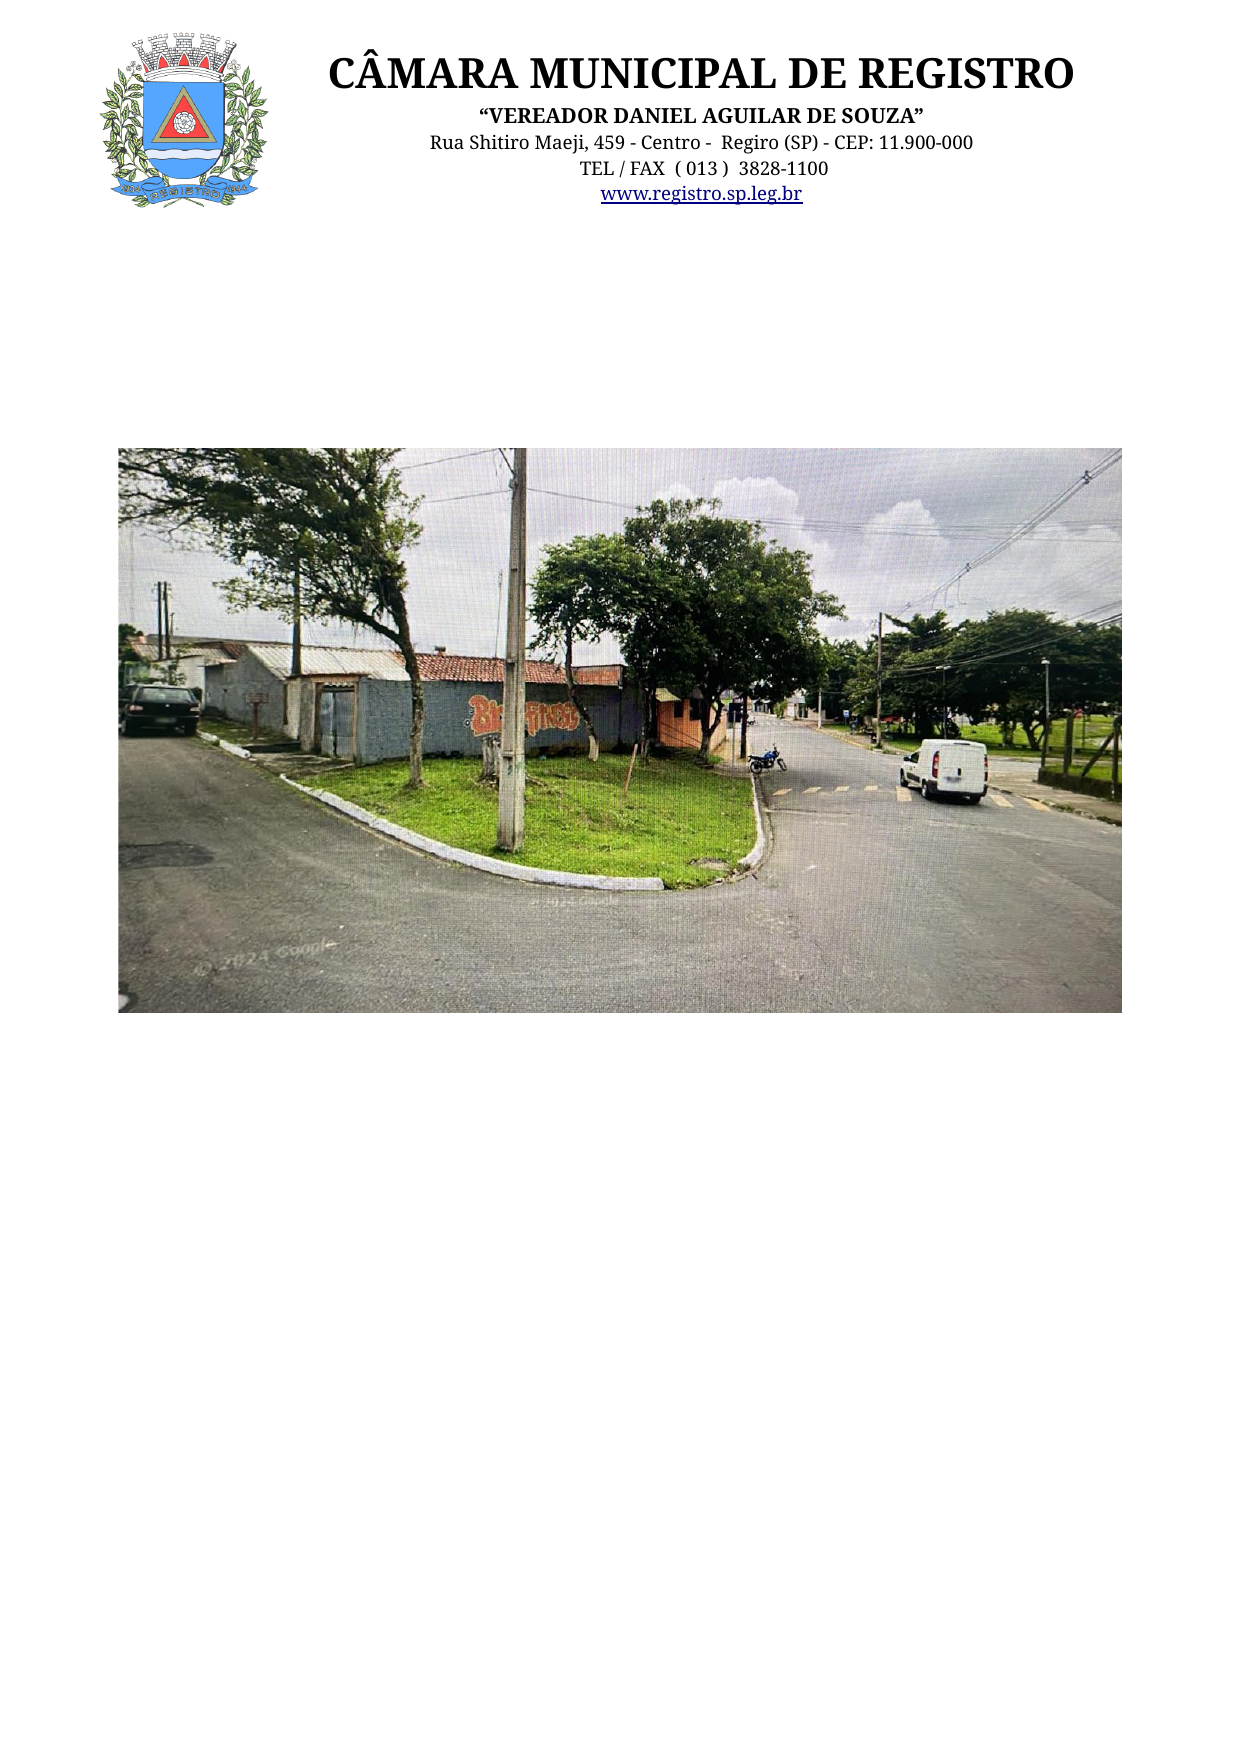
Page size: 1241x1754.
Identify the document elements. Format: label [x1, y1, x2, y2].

picture [118, 448, 1122, 1013]
